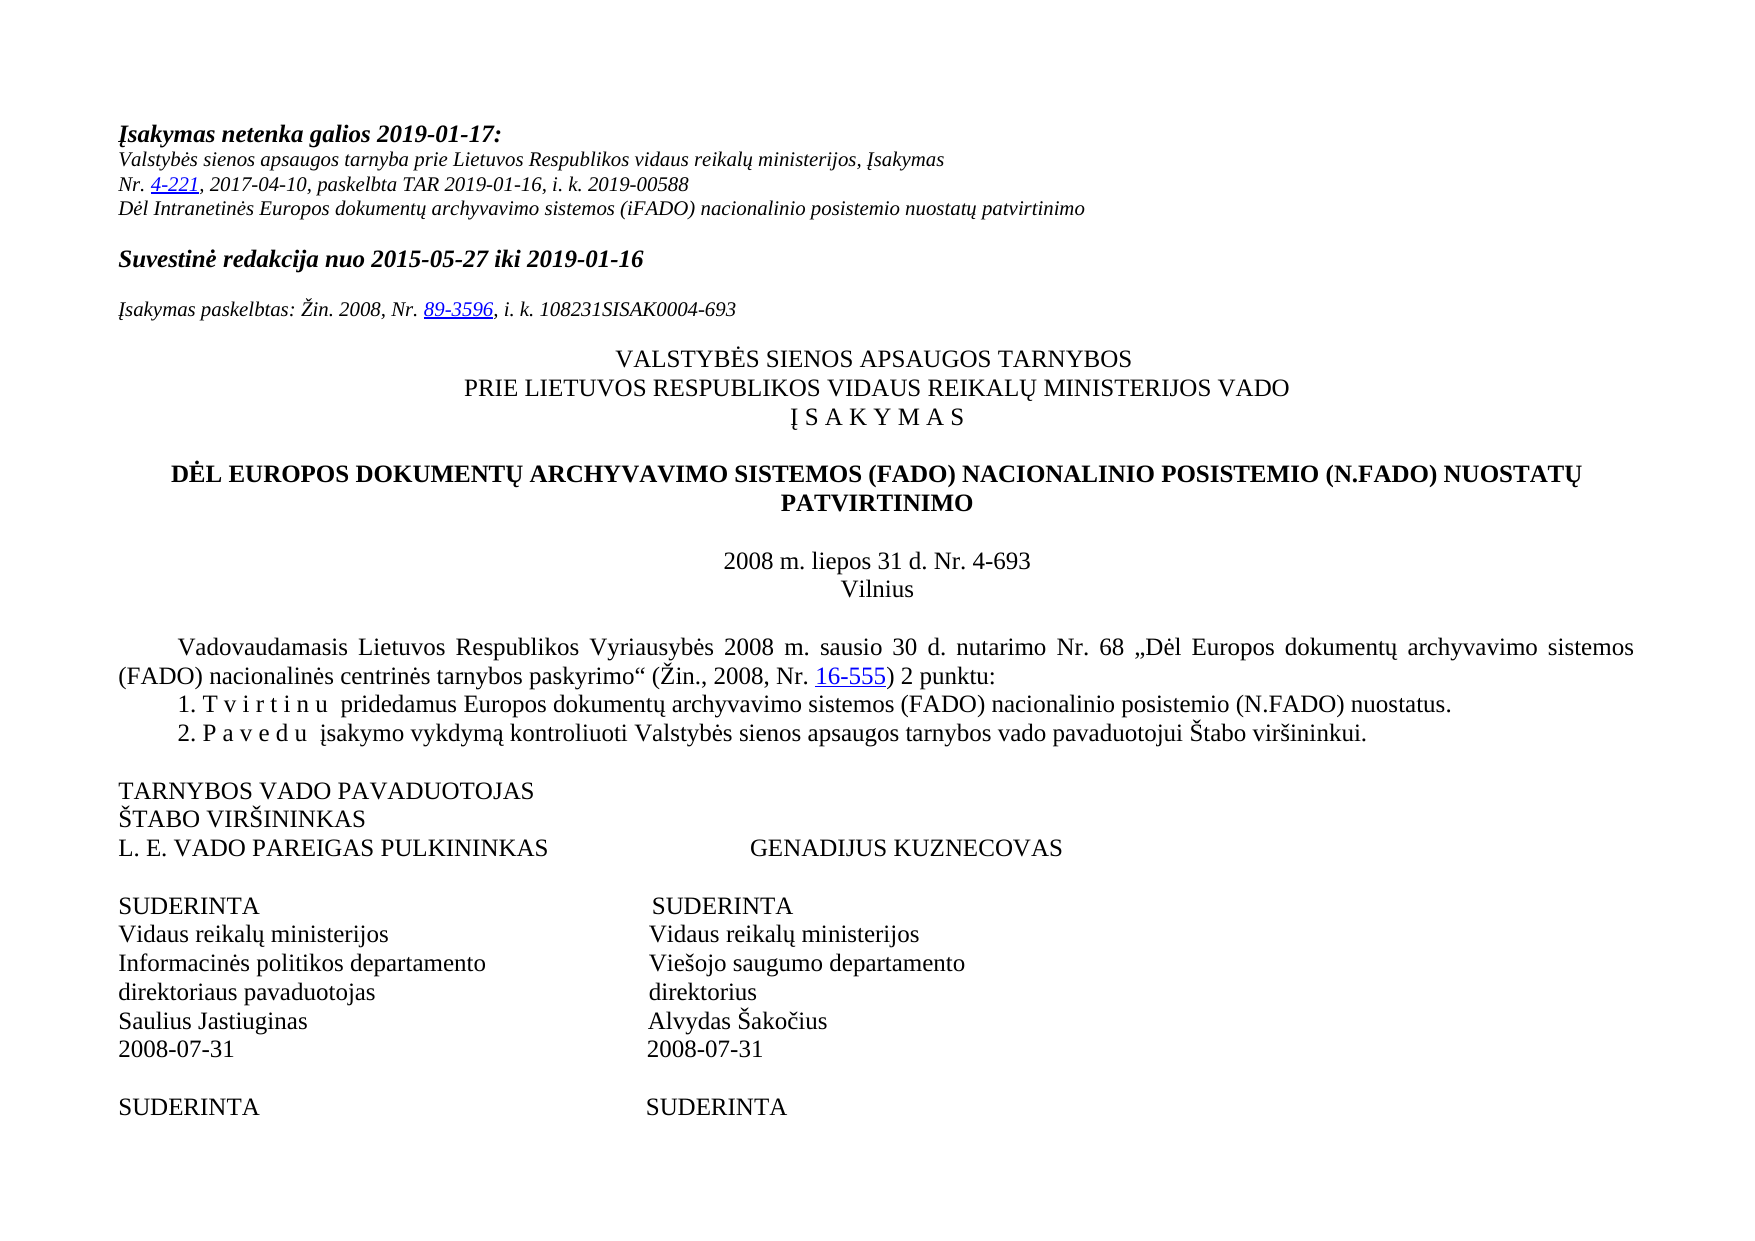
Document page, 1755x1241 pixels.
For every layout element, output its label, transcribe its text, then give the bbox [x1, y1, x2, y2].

text L. E. VADO PAREIGAS PULKININKAS GENADIJUS KUZNECOVAS [118, 833, 1636, 862]
text DĖL EUROPOS DOKUMENTŲ ARCHYVAVIMO SISTEMOS (FADO) NACIONALINIO POSISTEMIO (N.FADO) NUOSTATŲ PATVIRTINIMO [118, 459, 1636, 517]
text Saulius Jastiuginas Alvydas Šakočius [118, 1006, 1636, 1034]
text Įsakymas netenka galios 2019-01-17: [118, 119, 1636, 147]
text Dėl Intranetinės Europos dokumentų archyvavimo sistemos (iFADO) nacionalinio posistemio nuostatų patvirtinimo [118, 196, 1636, 219]
text SUDERINTA SUDERINTA [118, 1092, 1636, 1121]
text TARNYBOS VADO PAVADUOTOJAS [118, 776, 1636, 804]
text Valstybės sienos apsaugos tarnyba prie Lietuvos Respublikos vidaus reikalų ministerijos, Įsakymas [118, 147, 1636, 171]
text Informacinės politikos departamento Viešojo saugumo departamento [118, 948, 1636, 977]
text Vidaus reikalų ministerijos Vidaus reikalų ministerijos [118, 919, 1636, 948]
text direktoriaus pavaduotojas direktorius [118, 977, 1636, 1006]
text Nr. 4-221, 2017-04-10, paskelbta TAR 2019-01-16, i. k. 2019-00588 [118, 171, 1636, 196]
text Vilnius [118, 574, 1636, 603]
text Įsakymas paskelbtas: Žin. 2008, Nr. 89-3596, i. k. 108231SISAK0004-693 [118, 296, 1636, 321]
text 2008 m. liepos 31 d. Nr. 4-693 [118, 546, 1636, 574]
text ĮSAKYMAS [118, 402, 1636, 431]
text VALSTYBĖS SIENOS APSAUGOS TARNYBOS [118, 344, 1636, 373]
text PRIE LIETUVOS RESPUBLIKOS VIDAUS REIKALŲ MINISTERIJOS VADO [118, 373, 1636, 402]
text 1. Tvirtinu pridedamus Europos dokumentų archyvavimo sistemos (FADO) nacionalinio posistemio (N.FADO) nuostatus. [118, 689, 1636, 718]
text Suvestinė redakcija nuo 2015-05-27 iki 2019-01-16 [118, 244, 1636, 272]
text 2. Pavedu įsakymo vykdymą kontroliuoti Valstybės sienos apsaugos tarnybos vado pavaduotojui Štabo viršininkui. [118, 718, 1636, 747]
text SUDERINTA SUDERINTA [118, 891, 1636, 919]
text 2008-07-31 2008-07-31 [118, 1034, 1636, 1063]
text Vadovaudamasis Lietuvos Respublikos Vyriausybės 2008 m. sausio 30 d. nutarimo Nr. 68 „Dėl Europos dokumentų archyvavimo sistemos (FADO) nacionalinės centrinės tarnybos paskyrimo“ (Žin., 2008, Nr. 16-555) 2 punktu: [118, 632, 1636, 689]
text ŠTABO VIRŠININKAS [118, 804, 1636, 833]
